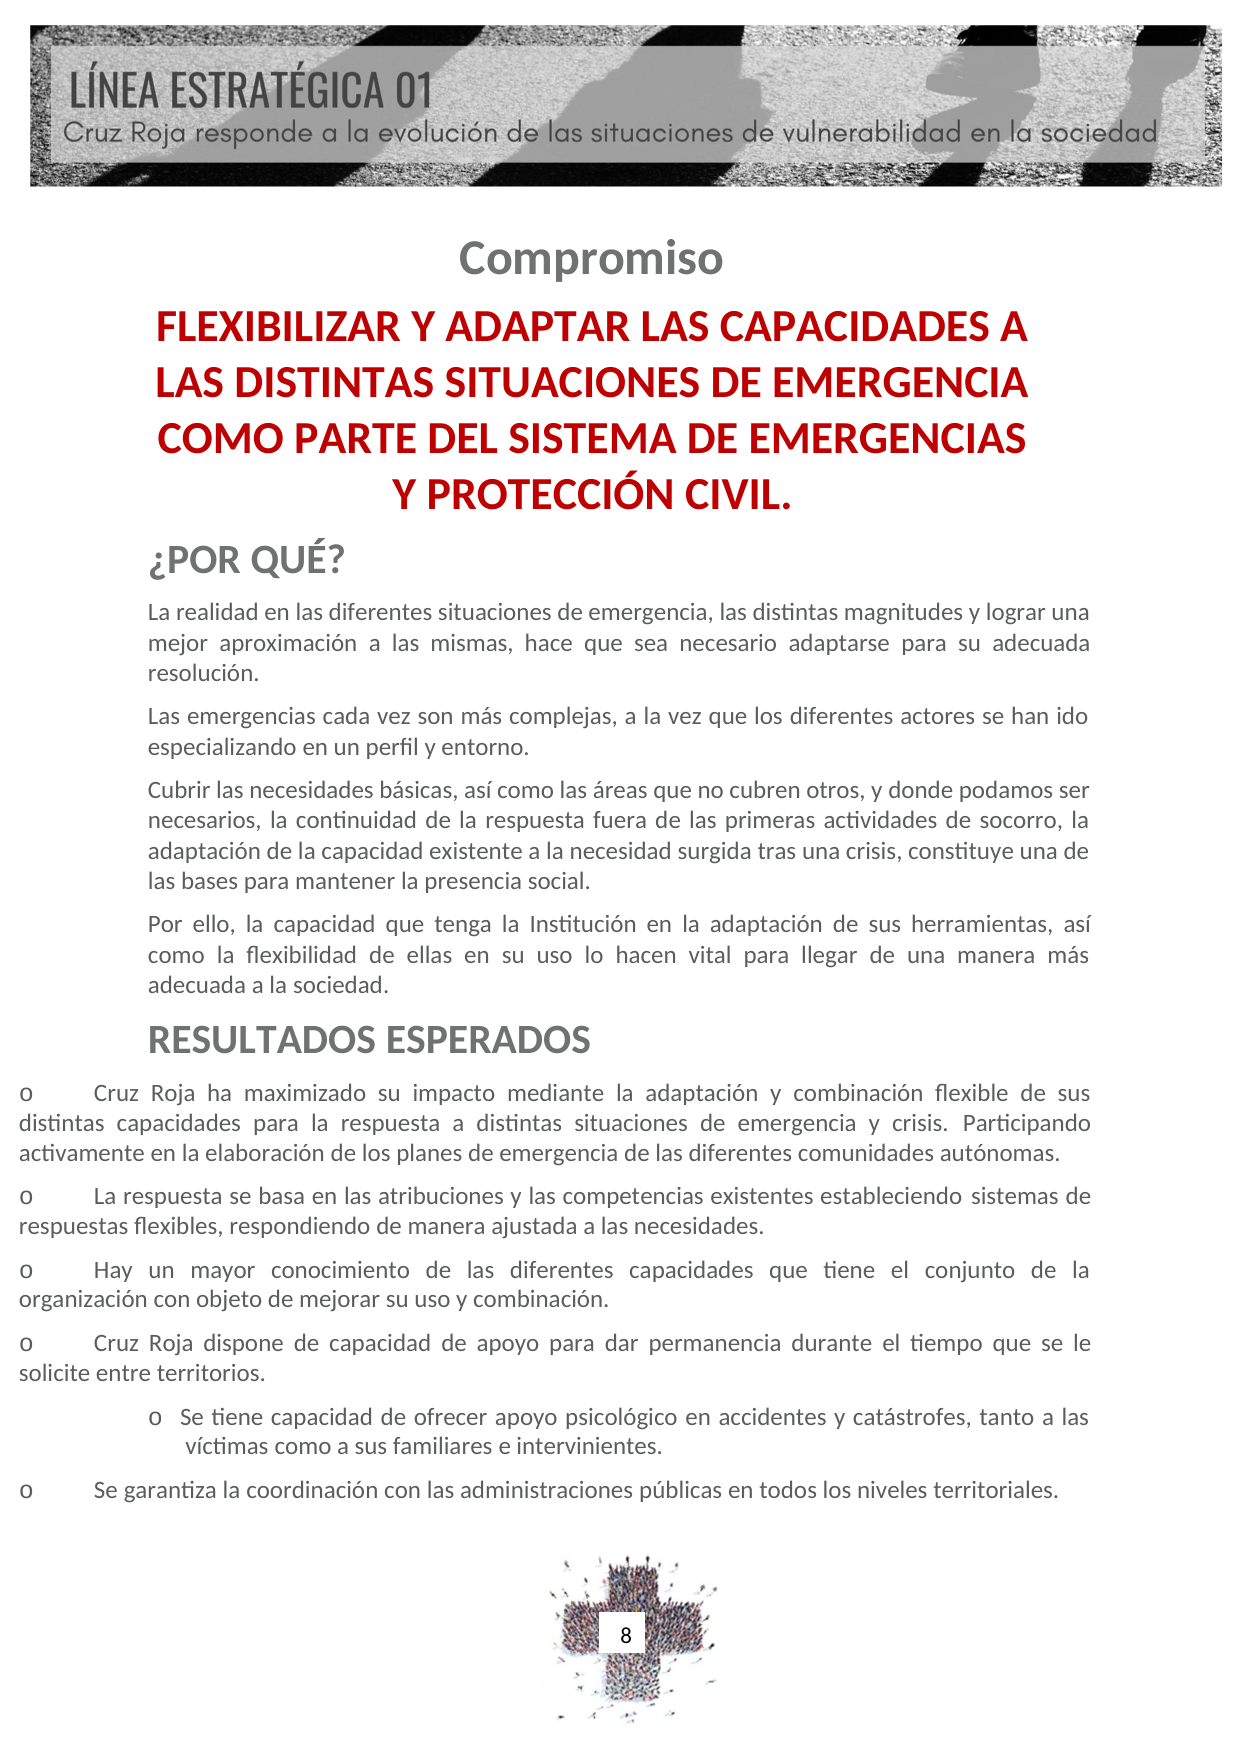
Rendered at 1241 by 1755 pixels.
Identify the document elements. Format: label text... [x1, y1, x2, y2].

list La respuesta se basa en las atribuciones y las competencias existentes estableciendo sistemas de respuestas flexibles, respondiendo de manera ajustada a las necesidades. [19, 1181, 1091, 1240]
text Por ello, la capacidad que tenga la Institución en la adaptación de sus herramientas, así como la flexibilidad de ellas en su uso lo hacen vital para llegar de una manera más adecuada a la sociedad. [148, 908, 1091, 1000]
text Las emergencias cada vez son más complejas, a la vez que los diferentes actores se han ido especializando en un perfil y entorno. [148, 700, 1091, 761]
text FLEXIBILIZAR Y ADAPTAR LAS CAPACIDADES A LAS DISTINTAS SITUACIONES DE EMERGENCIA COMO PARTE DEL SISTEMA DE EMERGENCIAS Y PROTECCIÓN CIVIL. [155, 297, 1029, 521]
text o Se tiene capacidad de ofrecer apoyo psicológico en accidentes y catástrofes, tanto a las víctimas como a sus familiares e intervinientes. [148, 1401, 1091, 1460]
list Se garantiza la coordinación con las administraciones públicas en todos los niveles territoriales. [19, 1474, 1091, 1504]
subtitle RESULTADOS ESPERADOS [148, 1013, 1234, 1063]
text La realidad en las diferentes situaciones de emergencia, las distintas magnitudes y lograr una mejor aproximación a las mismas, hace que sea necesario adaptarse para su adecuada resolución. [148, 596, 1091, 688]
list Hay un mayor conocimiento de las diferentes capacidades que tiene el conjunto de la organización con objeto de mejorar su uso y combinación. [19, 1254, 1091, 1314]
list Cruz Roja ha maximizado su impacto mediante la adaptación y combinación flexible de sus distintas capacidades para la respuesta a distintas situaciones de emergencia y crisis. Participando activamente en la elaboración de los planes de emergencia de las diferentes comunidades autónomas. [19, 1076, 1091, 1167]
text Cubrir las necesidades básicas, así como las áreas que no cubren otros, y donde podamos ser necesarios, la continuidad de la respuesta fuera de las primeras actividades de socorro, la adaptación de la capacidad existente a la necesidad surgida tras una crisis, constituye una de las bases para mantener la presencia social. [148, 774, 1091, 896]
subtitle ¿POR QUÉ? [148, 533, 1234, 584]
list Cruz Roja dispone de capacidad de apoyo para dar permanencia durante el tiempo que se le solicite entre territorios. [19, 1327, 1091, 1387]
